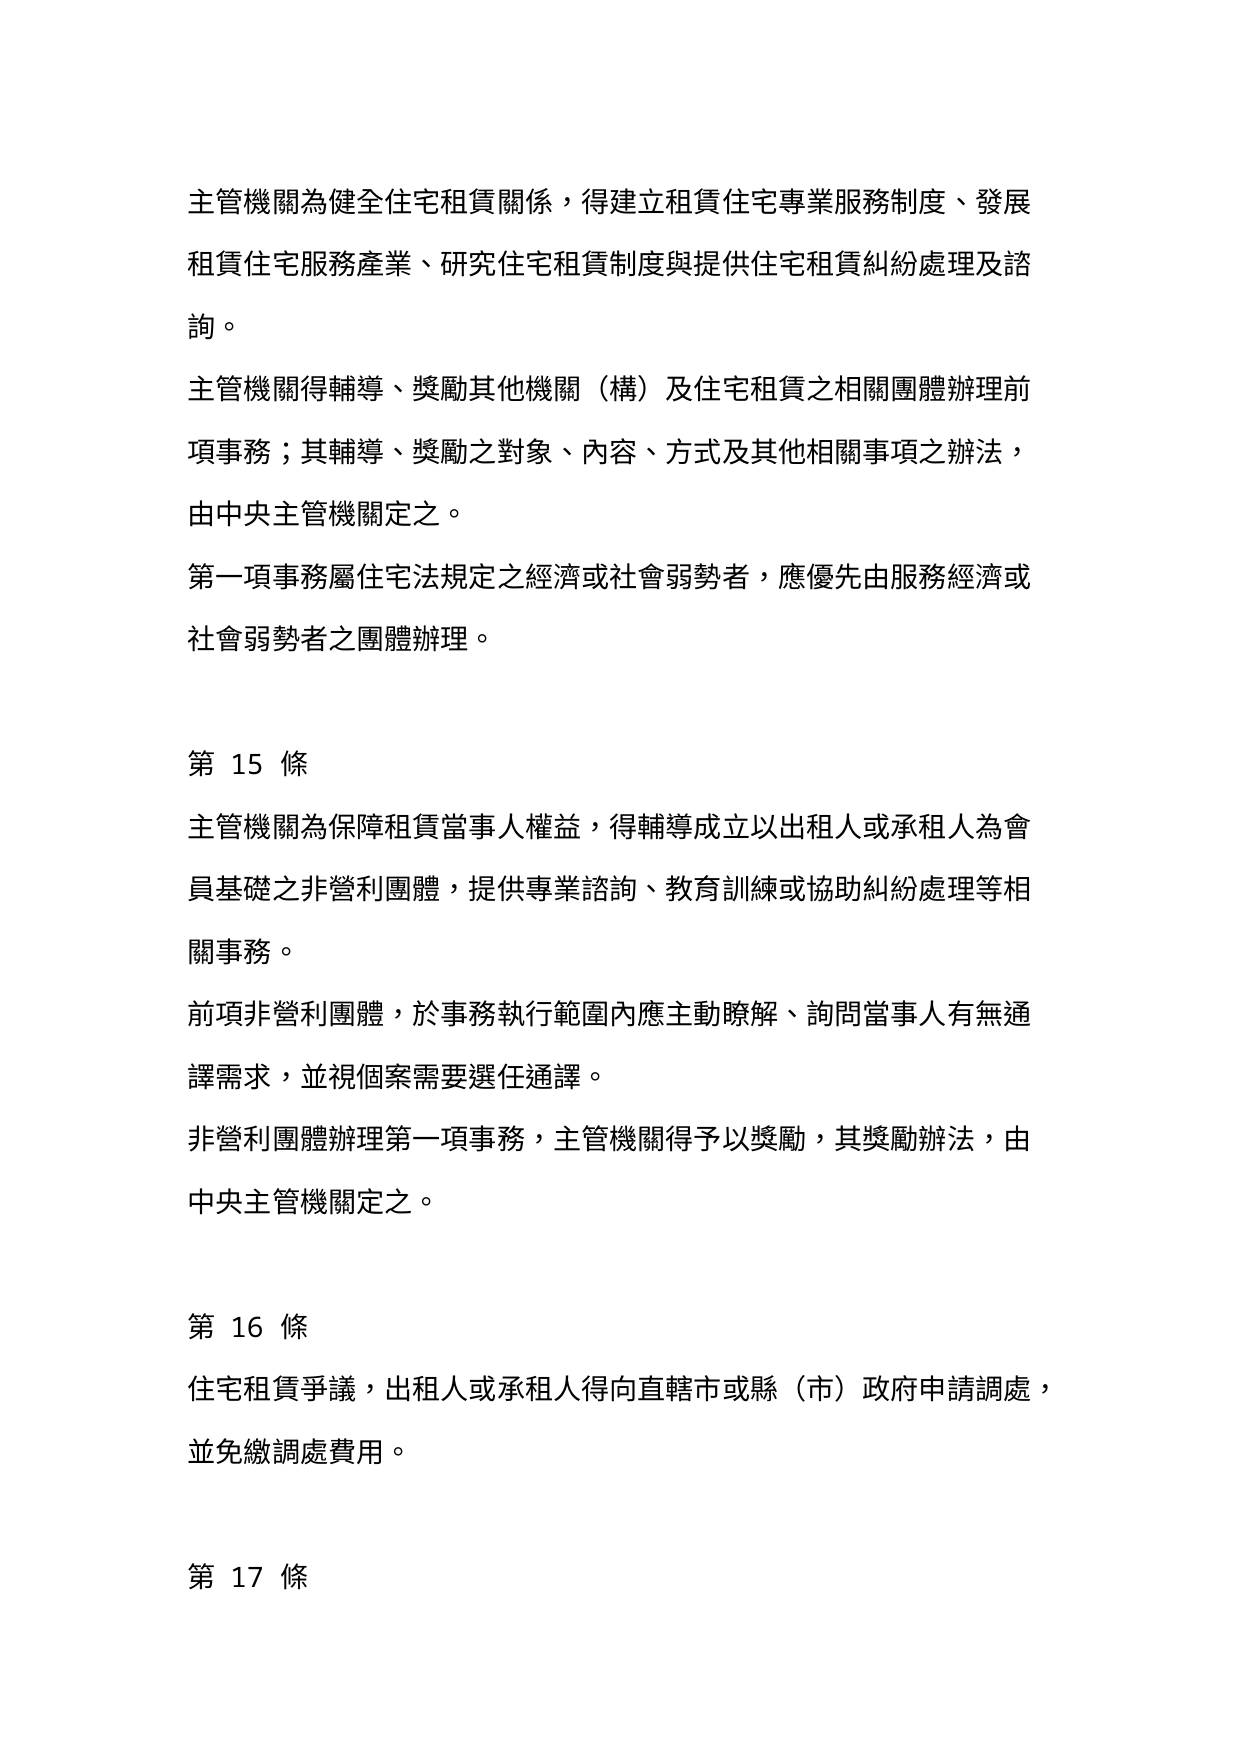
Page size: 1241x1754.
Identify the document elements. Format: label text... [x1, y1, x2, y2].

text 第 17 條 [187, 1533, 1053, 1596]
text 第 16 條 住宅租賃爭議，出租人或承租人得向直轄市或縣（市）政府申請調處，並免繳調處費用。 [187, 1283, 1053, 1533]
text 主管機關為健全住宅租賃關係，得建立租賃住宅專業服務制度、發展租賃住宅服務產業、研究住宅租賃制度與提供住宅租賃糾紛處理及諮詢。 主管機關得輔導、獎勵其他機關（構）及住宅租賃之相關團體辦理前項事務；其輔導、獎勵之對象、內容、方式及其他相關事項之辦法，由中央主管機關定之。 第一項事務屬住宅法規定之經濟或社會弱勢者，應優先由服務經濟或社會弱勢者之團體辦理。 [187, 158, 1053, 721]
text 第 15 條 主管機關為保障租賃當事人權益，得輔導成立以出租人或承租人為會員基礎之非營利團體，提供專業諮詢、教育訓練或協助糾紛處理等相關事務。 前項非營利團體，於事務執行範圍內應主動瞭解、詢問當事人有無通譯需求，並視個案需要選任通譯。 非營利團體辦理第一項事務，主管機關得予以獎勵，其獎勵辦法，由中央主管機關定之。 [187, 721, 1053, 1283]
